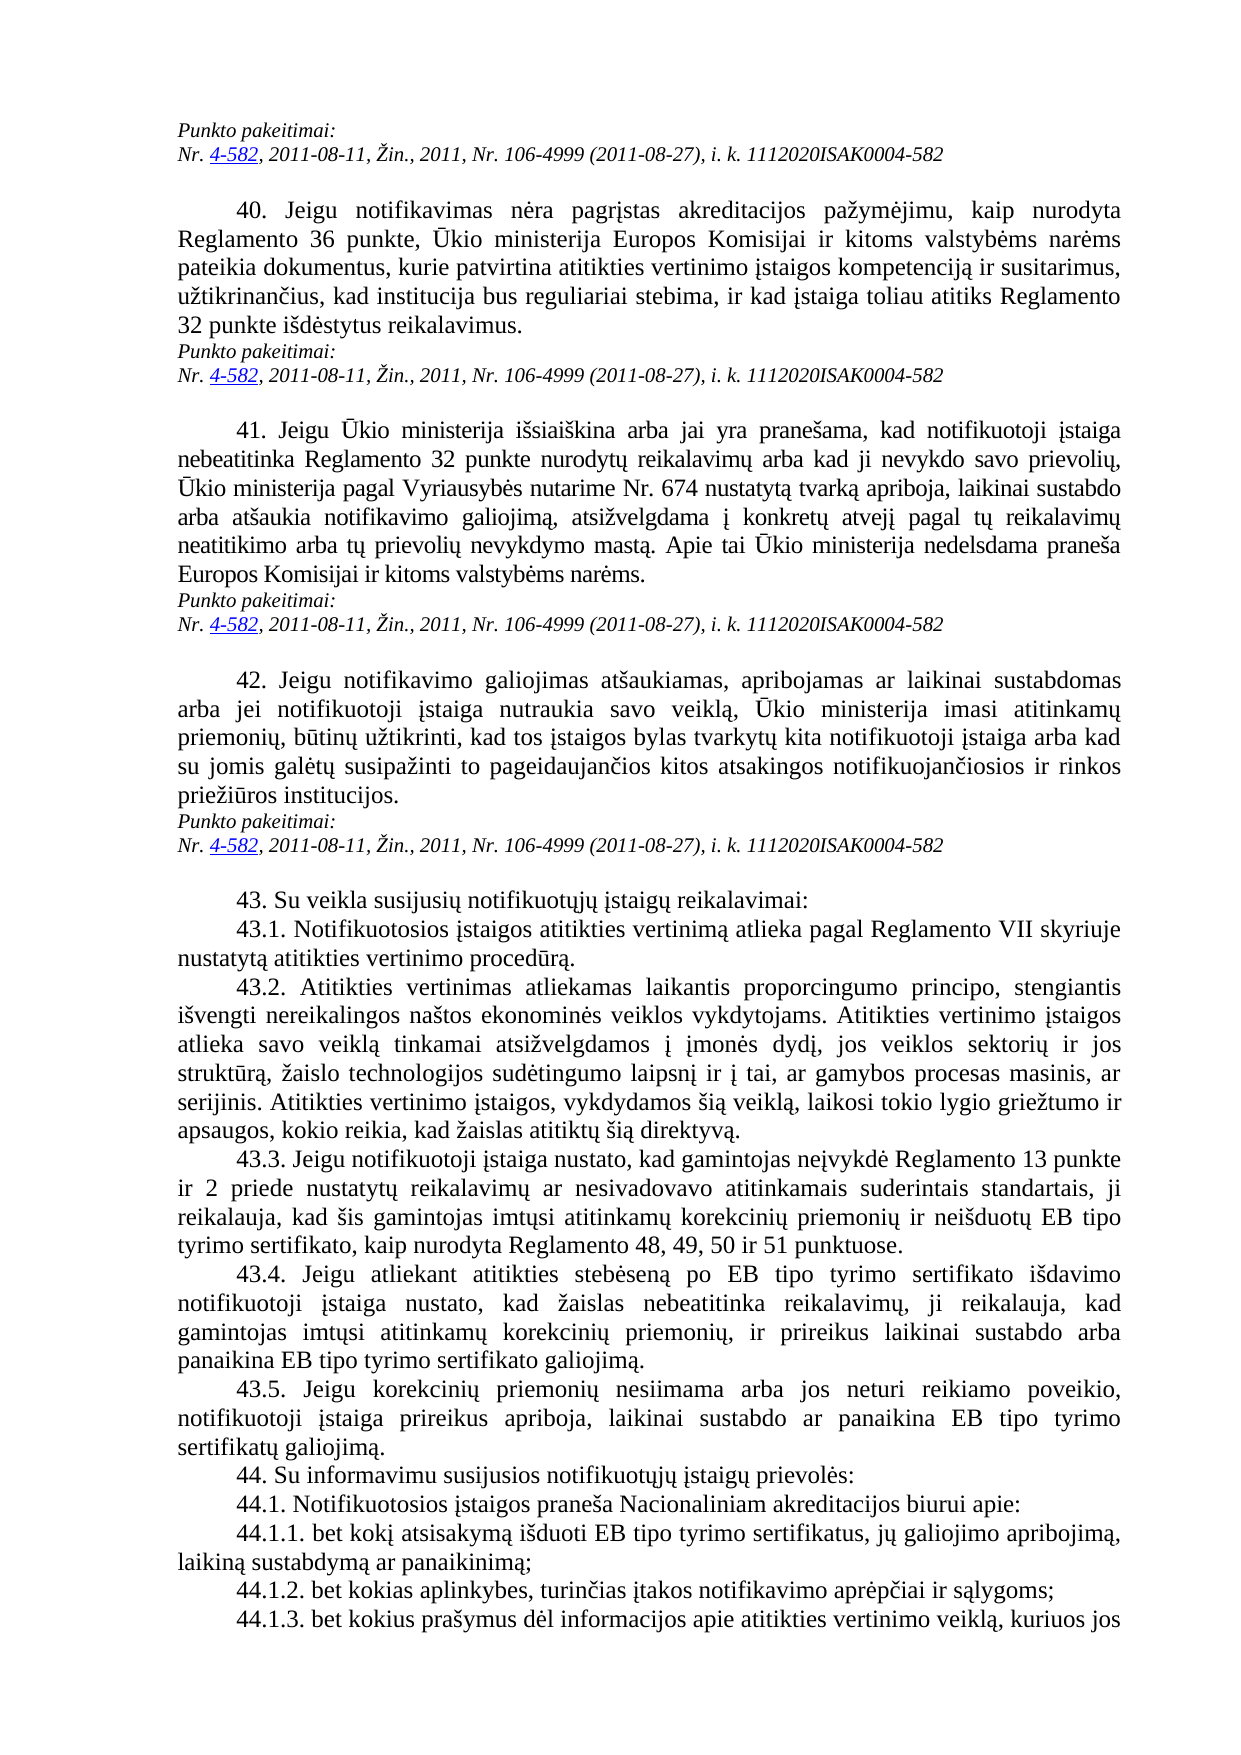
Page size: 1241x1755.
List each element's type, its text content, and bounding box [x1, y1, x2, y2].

text 43.3. Jeigu notifikuotoji įstaiga nustato, kad gamintojas neįvykdė Reglamento 13 punkte ir 2 priede nustatytų reikalavimų ar nesivadovavo atitinkamais suderintais standartais, ji reikalauja, kad šis gamintojas imtųsi atitinkamų korekcinių priemonių ir neišduotų EB tipo tyrimo sertifikato, kaip nurodyta Reglamento 48, 49, 50 ir 51 punktuose. [177, 1144, 1122, 1259]
text 44.1.3. bet kokius prašymus dėl informacijos apie atitikties vertinimo veiklą, kuriuos jos [177, 1604, 1122, 1633]
text 44.1.2. bet kokias aplinkybes, turinčias įtakos notifikavimo aprėpčiai ir sąlygoms; [177, 1576, 1122, 1604]
text Nr. 4-582, 2011-08-11, Žin., 2011, Nr. 106-4999 (2011-08-27), i. k. 1112020ISAK0004-582 [177, 142, 1122, 166]
text 43.1. Notifikuotosios įstaigos atitikties vertinimą atlieka pagal Reglamento VII skyriuje nustatytą atitikties vertinimo procedūrą. [177, 914, 1122, 972]
text Nr. 4-582, 2011-08-11, Žin., 2011, Nr. 106-4999 (2011-08-27), i. k. 1112020ISAK0004-582 [177, 363, 1122, 387]
text Punkto pakeitimai: [177, 339, 1122, 363]
text Punkto pakeitimai: [177, 809, 1122, 833]
text 42. Jeigu notifikavimo galiojimas atšaukiamas, apribojamas ar laikinai sustabdomas arba jei notifikuotoji įstaiga nutraukia savo veiklą, Ūkio ministerija imasi atitinkamų priemonių, būtinų užtikrinti, kad tos įstaigos bylas tvarkytų kita notifikuotoji įstaiga arba kad su jomis galėtų susipažinti to pageidaujančios kitos atsakingos notifikuojančiosios ir rinkos priežiūros institucijos. [177, 665, 1122, 809]
text 41. Jeigu Ūkio ministerija išsiaiškina arba jai yra pranešama, kad notifikuotoji įstaiga nebeatitinka Reglamento 32 punkte nurodytų reikalavimų arba kad ji nevykdo savo prievolių, Ūkio ministerija pagal Vyriausybės nutarime Nr. 674 nustatytą tvarką apriboja, laikinai sustabdo arba atšaukia notifikavimo galiojimą, atsižvelgdama į konkretų atvejį pagal tų reikalavimų neatitikimo arba tų prievolių nevykdymo mastą. Apie tai Ūkio ministerija nedelsdama praneša Europos Komisijai ir kitoms valstybėms narėms. [177, 416, 1122, 588]
text 40. Jeigu notifikavimas nėra pagrįstas akreditacijos pažymėjimu, kaip nurodyta Reglamento 36 punkte, Ūkio ministerija Europos Komisijai ir kitoms valstybėms narėms pateikia dokumentus, kurie patvirtina atitikties vertinimo įstaigos kompetenciją ir susitarimus, užtikrinančius, kad institucija bus reguliariai stebima, ir kad įstaiga toliau atitiks Reglamento 32 punkte išdėstytus reikalavimus. [177, 195, 1122, 339]
text 44.1.1. bet kokį atsisakymą išduoti EB tipo tyrimo sertifikatus, jų galiojimo apribojimą, laikiną sustabdymą ar panaikinimą; [177, 1518, 1122, 1576]
text 43.2. Atitikties vertinimas atliekamas laikantis proporcingumo principo, stengiantis išvengti nereikalingos naštos ekonominės veiklos vykdytojams. Atitikties vertinimo įstaigos atlieka savo veiklą tinkamai atsižvelgdamos į įmonės dydį, jos veiklos sektorių ir jos struktūrą, žaislo technologijos sudėtingumo laipsnį ir į tai, ar gamybos procesas masinis, ar serijinis. Atitikties vertinimo įstaigos, vykdydamos šią veiklą, laikosi tokio lygio griežtumo ir apsaugos, kokio reikia, kad žaislas atitiktų šią direktyvą. [177, 972, 1122, 1144]
text Nr. 4-582, 2011-08-11, Žin., 2011, Nr. 106-4999 (2011-08-27), i. k. 1112020ISAK0004-582 [177, 612, 1122, 636]
text 43. Su veikla susijusių notifikuotųjų įstaigų reikalavimai: [177, 886, 1122, 914]
text 44.1. Notifikuotosios įstaigos praneša Nacionaliniam akreditacijos biurui apie: [177, 1489, 1122, 1518]
text Punkto pakeitimai: [177, 118, 1122, 142]
text 44. Su informavimu susijusios notifikuotųjų įstaigų prievolės: [177, 1461, 1122, 1489]
text 43.5. Jeigu korekcinių priemonių nesiimama arba jos neturi reikiamo poveikio, notifikuotoji įstaiga prireikus apriboja, laikinai sustabdo ar panaikina EB tipo tyrimo sertifikatų galiojimą. [177, 1374, 1122, 1461]
text Punkto pakeitimai: [177, 588, 1122, 612]
text 43.4. Jeigu atliekant atitikties stebėseną po EB tipo tyrimo sertifikato išdavimo notifikuotoji įstaiga nustato, kad žaislas nebeatitinka reikalavimų, ji reikalauja, kad gamintojas imtųsi atitinkamų korekcinių priemonių, ir prireikus laikinai sustabdo arba panaikina EB tipo tyrimo sertifikato galiojimą. [177, 1259, 1122, 1374]
text Nr. 4-582, 2011-08-11, Žin., 2011, Nr. 106-4999 (2011-08-27), i. k. 1112020ISAK0004-582 [177, 833, 1122, 857]
